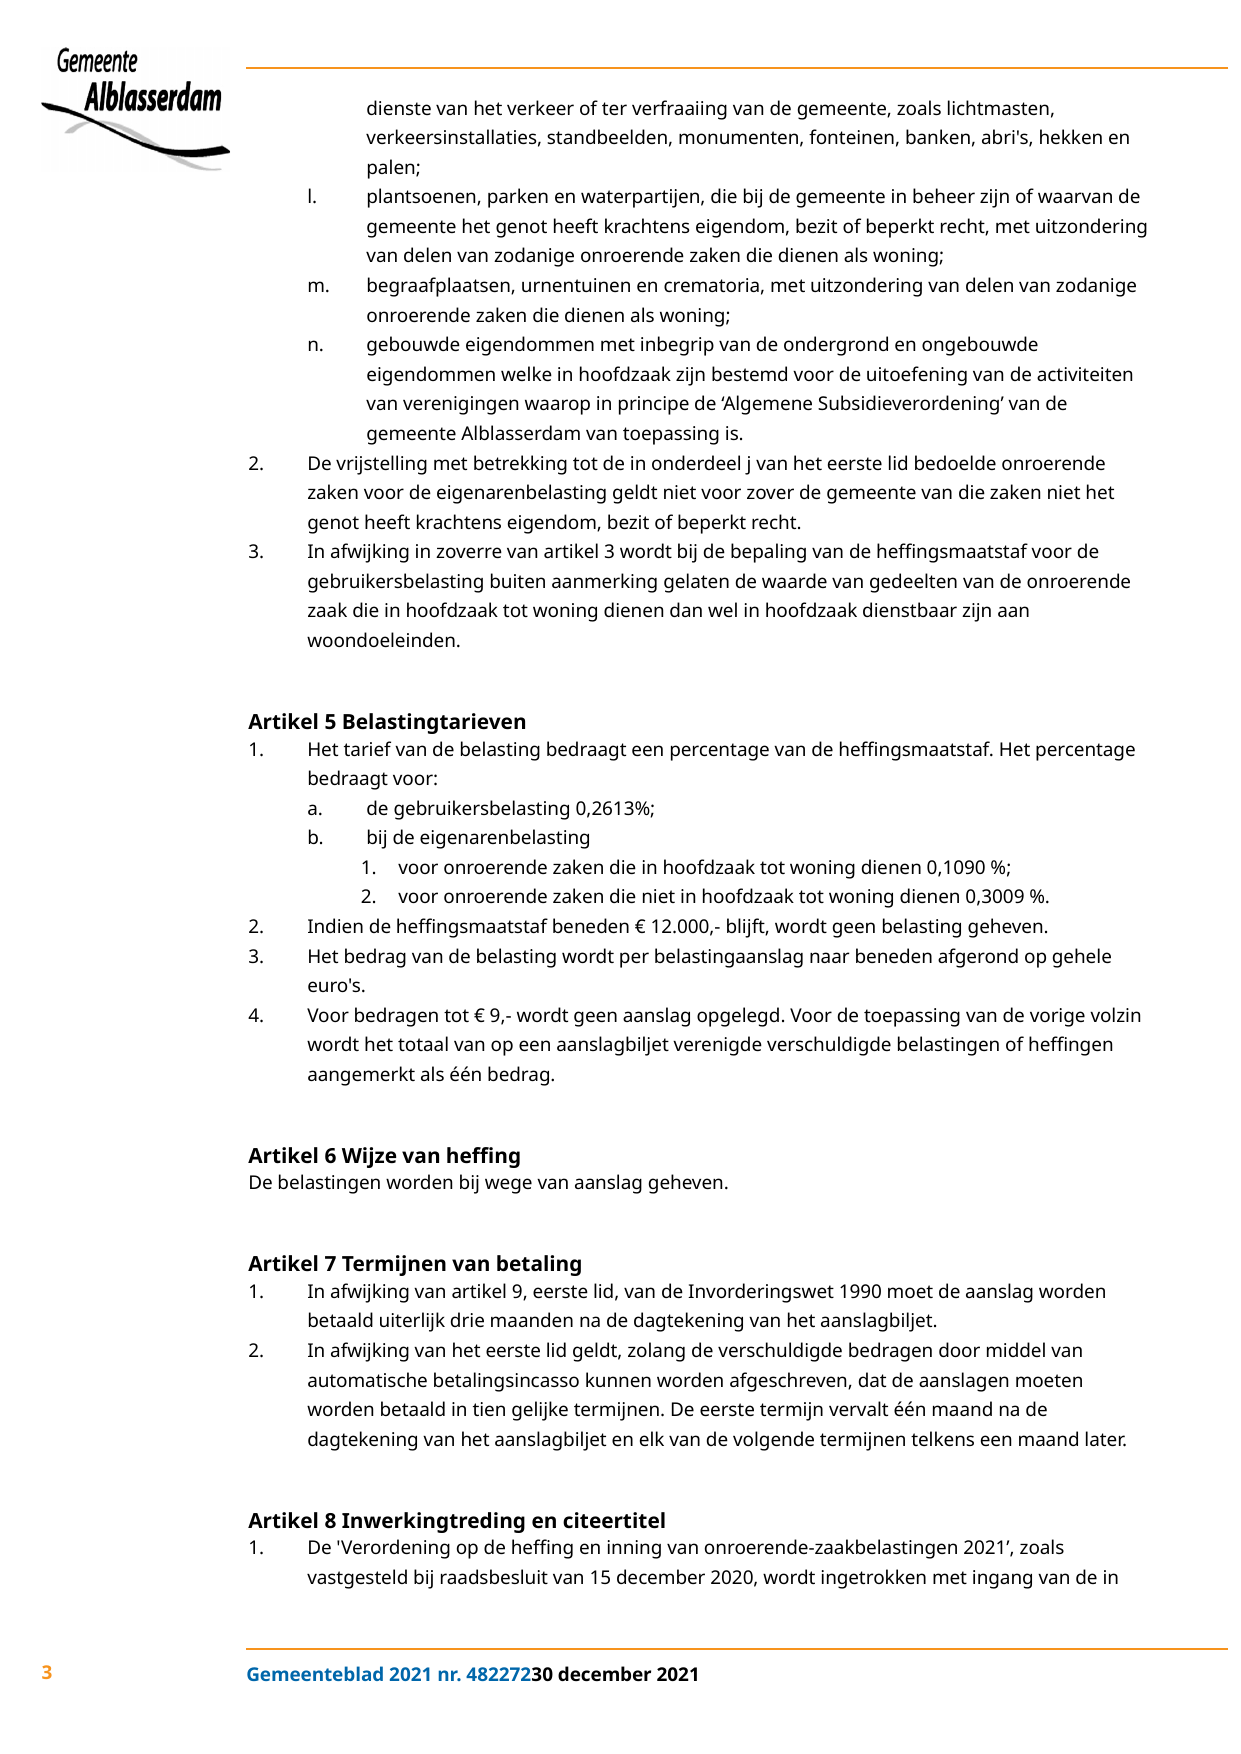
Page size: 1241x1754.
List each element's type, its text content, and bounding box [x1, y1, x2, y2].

list plantsoenen, parken en waterpartijen, die bij de gemeente in beheer zijn of waarvan de gemeente het genot heeft krachtens eigendom, bezit of beperkt recht, met uitzondering van delen van zodanige onroerende zaken die dienen als woning; [307, 183, 1152, 268]
text Artikel 7 Termijnen van betaling [248, 1249, 1152, 1278]
text Artikel 6 Wijze van heffing [248, 1141, 1152, 1169]
list voor onroerende zaken die in hoofdzaak tot woning dienen 0,1090 %; [361, 854, 1152, 880]
text Artikel 8 Inwerkingtreding en citeertitel [248, 1506, 1152, 1534]
list De 'Verordening op de heffing en inning van onroerende-zaakbelastingen 2021’, zoals vastgesteld bij raadsbesluit van 15 december 2020, wordt ingetrokken met ingang van de in [248, 1534, 1152, 1590]
list In afwijking van het eerste lid geldt, zolang de verschuldigde bedragen door middel van automatische betalingsincasso kunnen worden afgeschreven, dat de aanslagen moeten worden betaald in tien gelijke termijnen. De eerste termijn vervalt één maand na de dagtekening van het aanslagbiljet en elk van de volgende termijnen telkens een maand later. [248, 1337, 1152, 1452]
list begraafplaatsen, urnentuinen en crematoria, met uitzondering van delen van zodanige onroerende zaken die dienen als woning; [307, 272, 1152, 328]
list bij de eigenarenbelasting [307, 824, 1152, 850]
text Artikel 5 Belastingtarieven [248, 707, 1152, 736]
list In afwijking van artikel 9, eerste lid, van de Invorderingswet 1990 moet de aanslag worden betaald uiterlijk drie maanden na de dagtekening van het aanslagbiljet. [248, 1278, 1152, 1333]
list De vrijstelling met betrekking tot de in onderdeel j van het eerste lid bedoelde onroerende zaken voor de eigenarenbelasting geldt niet voor zover de gemeente van die zaken niet het genot heeft krachtens eigendom, bezit of beperkt recht. [248, 450, 1152, 535]
list Het bedrag van de belasting wordt per belastingaanslag naar beneden afgerond op gehele euro's. [248, 943, 1152, 998]
list Voor bedragen tot € 9,- wordt geen aanslag opgelegd. Voor de toepassing van de vorige volzin wordt het totaal van op een aanslagbiljet verenigde verschuldigde belastingen of heffingen aangemerkt als één bedrag. [248, 1002, 1152, 1087]
list In afwijking in zoverre van artikel 3 wordt bij de bepaling van de heffingsmaatstaf voor de gebruikersbelasting buiten aanmerking gelaten de waarde van gedeelten van de onroerende zaak die in hoofdzaak tot woning dienen dan wel in hoofdzaak dienstbaar zijn aan woondoeleinden. [248, 538, 1152, 653]
list gebouwde eigendommen met inbegrip van de ondergrond en ongebouwde eigendommen welke in hoofdzaak zijn bestemd voor de uitoefening van de activiteiten van verenigingen waarop in principe de ‘Algemene Subsidieverordening’ van de gemeente Alblasserdam van toepassing is. [307, 331, 1152, 446]
picture [41, 47, 231, 172]
list dienste van het verkeer of ter verfraaiing van de gemeente, zoals lichtmasten, verkeersinstallaties, standbeelden, monumenten, fonteinen, banken, abri's, hekken en palen; [307, 95, 1152, 180]
text De belastingen worden bij wege van aanslag geheven. [248, 1169, 1152, 1195]
list Indien de heffingsmaatstaf beneden € 12.000,- blijft, wordt geen belasting geheven. [248, 913, 1152, 939]
list Het tarief van de belasting bedraagt een percentage van de heffingsmaatstaf. Het percentage bedraagt voor: [248, 736, 1152, 791]
list de gebruikersbelasting 0,2613%; [307, 795, 1152, 821]
list voor onroerende zaken die niet in hoofdzaak tot woning dienen 0,3009 %. [361, 884, 1152, 909]
